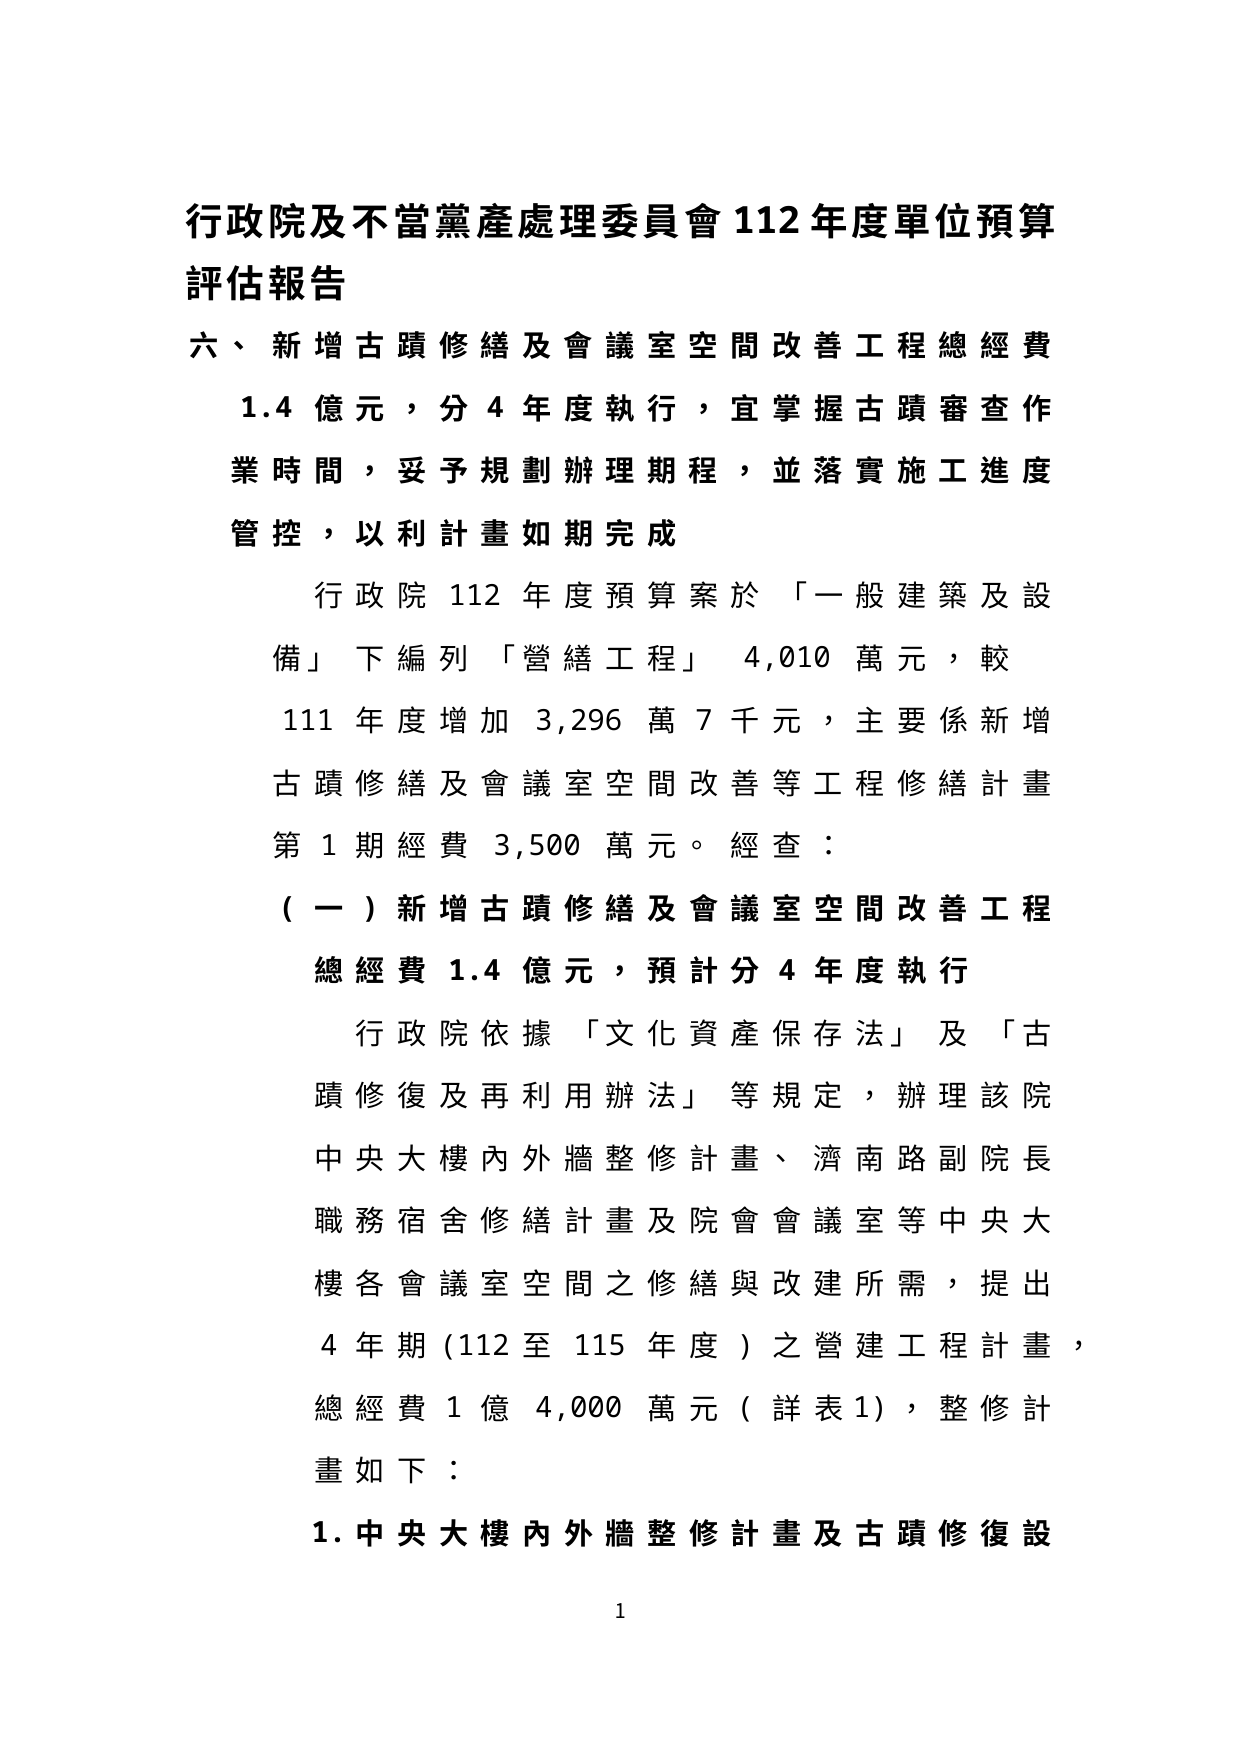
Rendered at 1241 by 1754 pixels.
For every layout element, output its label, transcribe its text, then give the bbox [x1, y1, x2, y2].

text 行政院及不當黨產處理委員會112年度單位預算評估報告 [183, 177, 1058, 302]
text 行政院112年度預算案於「一般建築及設備」下編列「營繕工程」4,010萬元，較111年度增加3,296萬7千元，主要係新增古蹟修繕及會議室空間改善等工程修繕計畫第1期經費3,500萬元。經查： [242, 552, 1058, 865]
text 行政院依據「文化資產保存法」及「古蹟修復及再利用辦法」等規定，辦理該院中央大樓內外牆整修計畫、濟南路副院長職務宿舍修繕計畫及院會會議室等中央大樓各會議室空間之修繕與改建所需，提出4年期(112至115年度)之營建工程計畫，總經費1億4,000萬元(詳表1)，整修計畫如下： [271, 990, 1058, 1490]
text 六、新增古蹟修繕及會議室空間改善工程總經費1.4億元，分4年度執行，宜掌握古蹟審查作業時間，妥予規劃辦理期程，並落實施工進度管控，以利計畫如期完成 [183, 302, 1058, 552]
text 1.中央大樓內外牆整修計畫及古蹟修復設 [271, 1490, 1058, 1552]
text (一)新增古蹟修繕及會議室空間改善工程總經費1.4億元，預計分4年度執行 [242, 865, 1058, 990]
